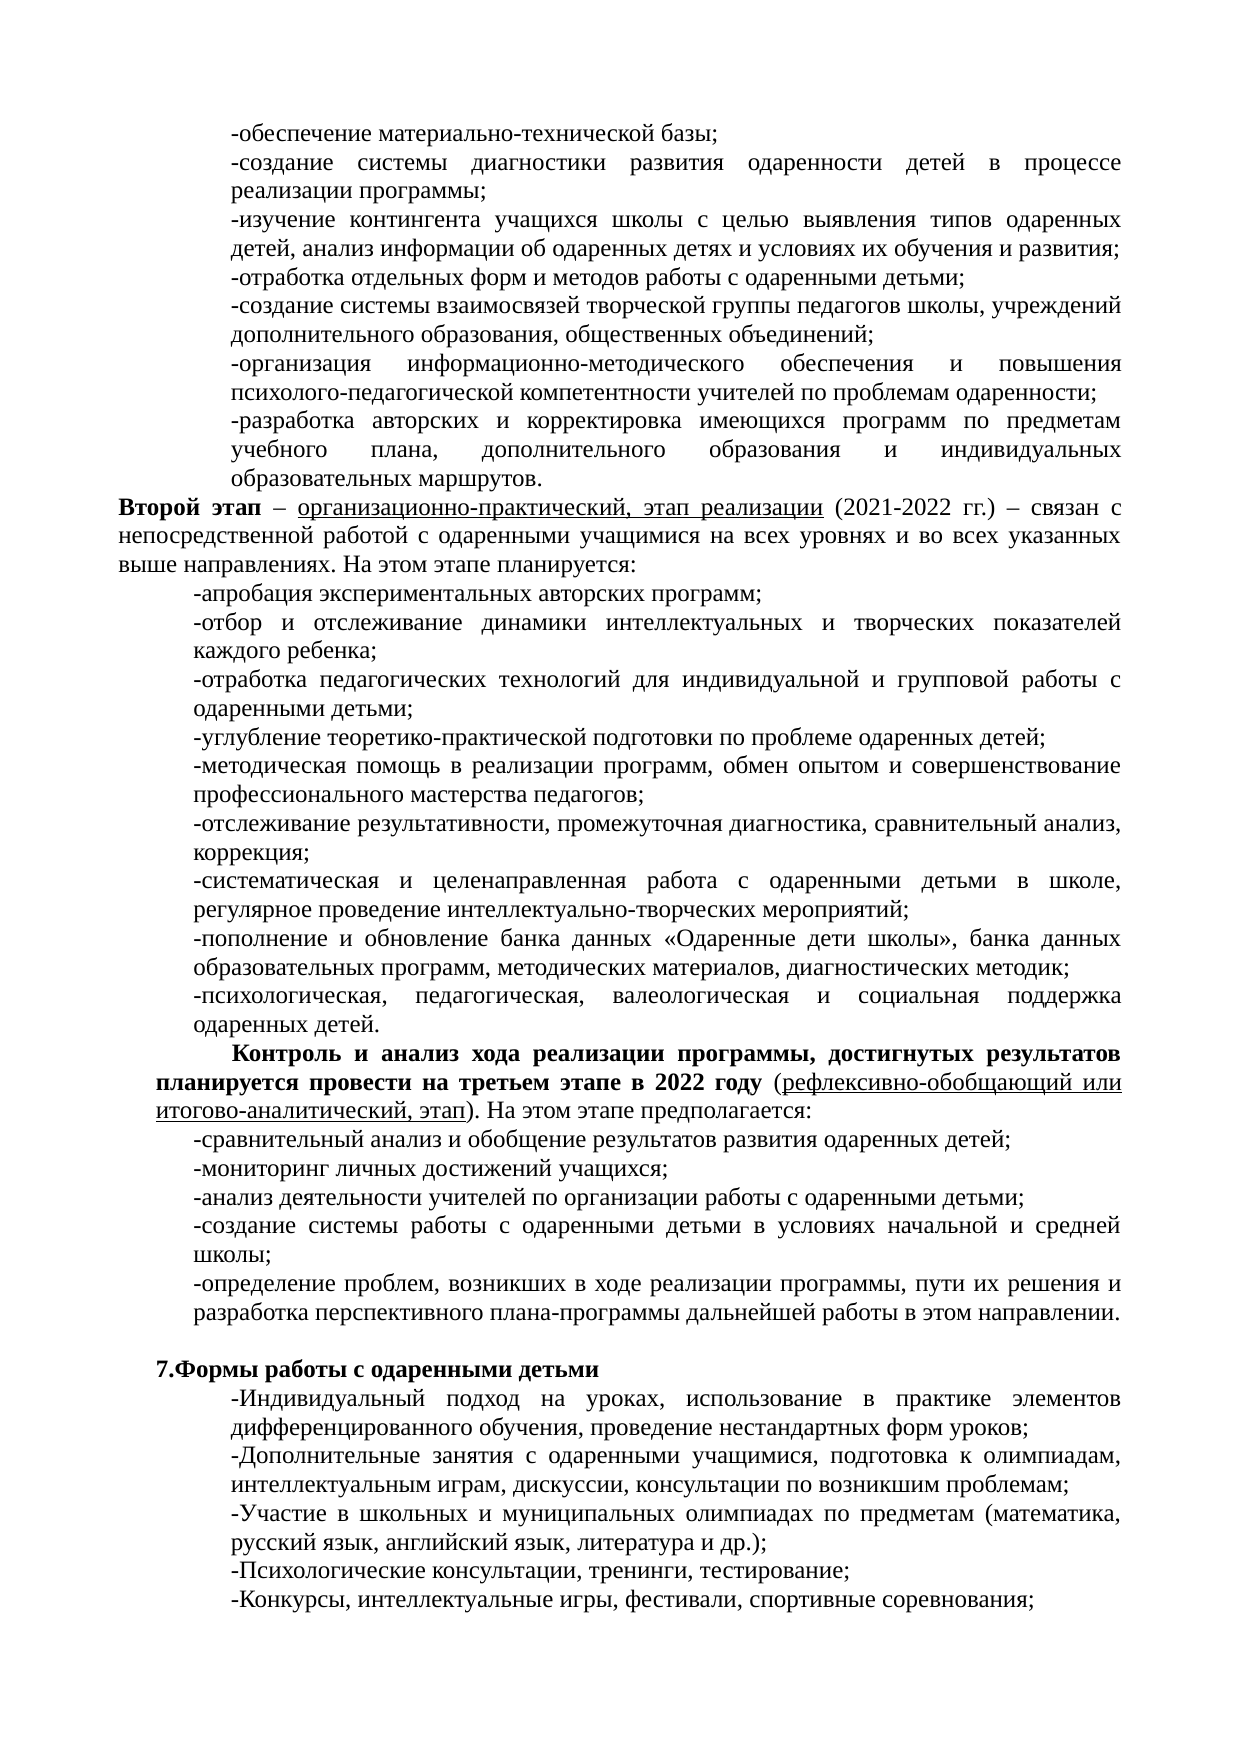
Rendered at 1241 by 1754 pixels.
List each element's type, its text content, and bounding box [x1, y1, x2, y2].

text -обеспечение материально-технической базы; [231, 118, 1122, 147]
text -Индивидуальный подход на уроках, использование в практике элементов дифференцированного обучения, проведение нестандартных форм уроков; [231, 1383, 1122, 1441]
text -психологическая, педагогическая, валеологическая и социальная поддержка одаренных детей. [193, 981, 1122, 1038]
text 7.Формы работы с одаренными детьми [156, 1354, 1122, 1383]
text Второй этап – организационно-практический, этап реализации (2021-2022 гг.) – связан с непосредственной работой с одаренными учащимися на всех уровнях и во всех указанных выше направлениях. На этом этапе планируется: [118, 492, 1122, 578]
text -создание системы работы с одаренными детьми в условиях начальной и средней школы; [193, 1211, 1122, 1268]
text -разработка авторских и корректировка имеющихся программ по предметам учебного плана, дополнительного образования и индивидуальных образовательных маршрутов. [231, 406, 1122, 492]
text -отработка отдельных форм и методов работы с одаренными детьми; [231, 262, 1122, 291]
text -пополнение и обновление банка данных «Одаренные дети школы», банка данных образовательных программ, методических материалов, диагностических методик; [193, 923, 1122, 981]
text -Участие в школьных и муниципальных олимпиадах по предметам (математика, русский язык, английский язык, литература и др.); [231, 1498, 1122, 1556]
text -отработка педагогических технологий для индивидуальной и групповой работы с одаренными детьми; [193, 664, 1122, 722]
text -Дополнительные занятия с одаренными учащимися, подготовка к олимпиадам, интеллектуальным играм, дискуссии, консультации по возникшим проблемам; [231, 1441, 1122, 1498]
text -Психологические консультации, тренинги, тестирование; [231, 1556, 1122, 1584]
text -систематическая и целенаправленная работа с одаренными детьми в школе, регулярное проведение интеллектуально-творческих мероприятий; [193, 866, 1122, 923]
text -отслеживание результативности, промежуточная диагностика, сравнительный анализ, коррекция; [193, 808, 1122, 866]
text -Конкурсы, интеллектуальные игры, фестивали, спортивные соревнования; [231, 1584, 1122, 1613]
text -апробация экспериментальных авторских программ; [193, 578, 1122, 607]
text -определение проблем, возникших в ходе реализации программы, пути их решения и разработка перспективного плана-программы дальнейшей работы в этом направлении. [193, 1268, 1122, 1326]
text -методическая помощь в реализации программ, обмен опытом и совершенствование профессионального мастерства педагогов; [193, 751, 1122, 808]
text -мониторинг личных достижений учащихся; [193, 1153, 1122, 1182]
text -анализ деятельности учителей по организации работы с одаренными детьми; [193, 1182, 1122, 1211]
text -отбор и отслеживание динамики интеллектуальных и творческих показателей каждого ребенка; [193, 607, 1122, 664]
text -организация информационно-методического обеспечения и повышения психолого-педагогической компетентности учителей по проблемам одаренности; [231, 348, 1122, 406]
text -углубление теоретико-практической подготовки по проблеме одаренных детей; [193, 722, 1122, 751]
text Контроль и анализ хода реализации программы, достигнутых результатов планируется провести на третьем этапе в 2022 году (рефлексивно-обобщающий или итогово-аналитический, этап). На этом этапе предполагается: [156, 1038, 1122, 1124]
text -создание системы диагностики развития одаренности детей в процессе реализации программы; [231, 147, 1122, 204]
text -создание системы взаимосвязей творческой группы педагогов школы, учреждений дополнительного образования, общественных объединений; [231, 291, 1122, 348]
text -изучение контингента учащихся школы с целью выявления типов одаренных детей, анализ информации об одаренных детях и условиях их обучения и развития; [231, 204, 1122, 262]
text -сравнительный анализ и обобщение результатов развития одаренных детей; [193, 1124, 1122, 1153]
